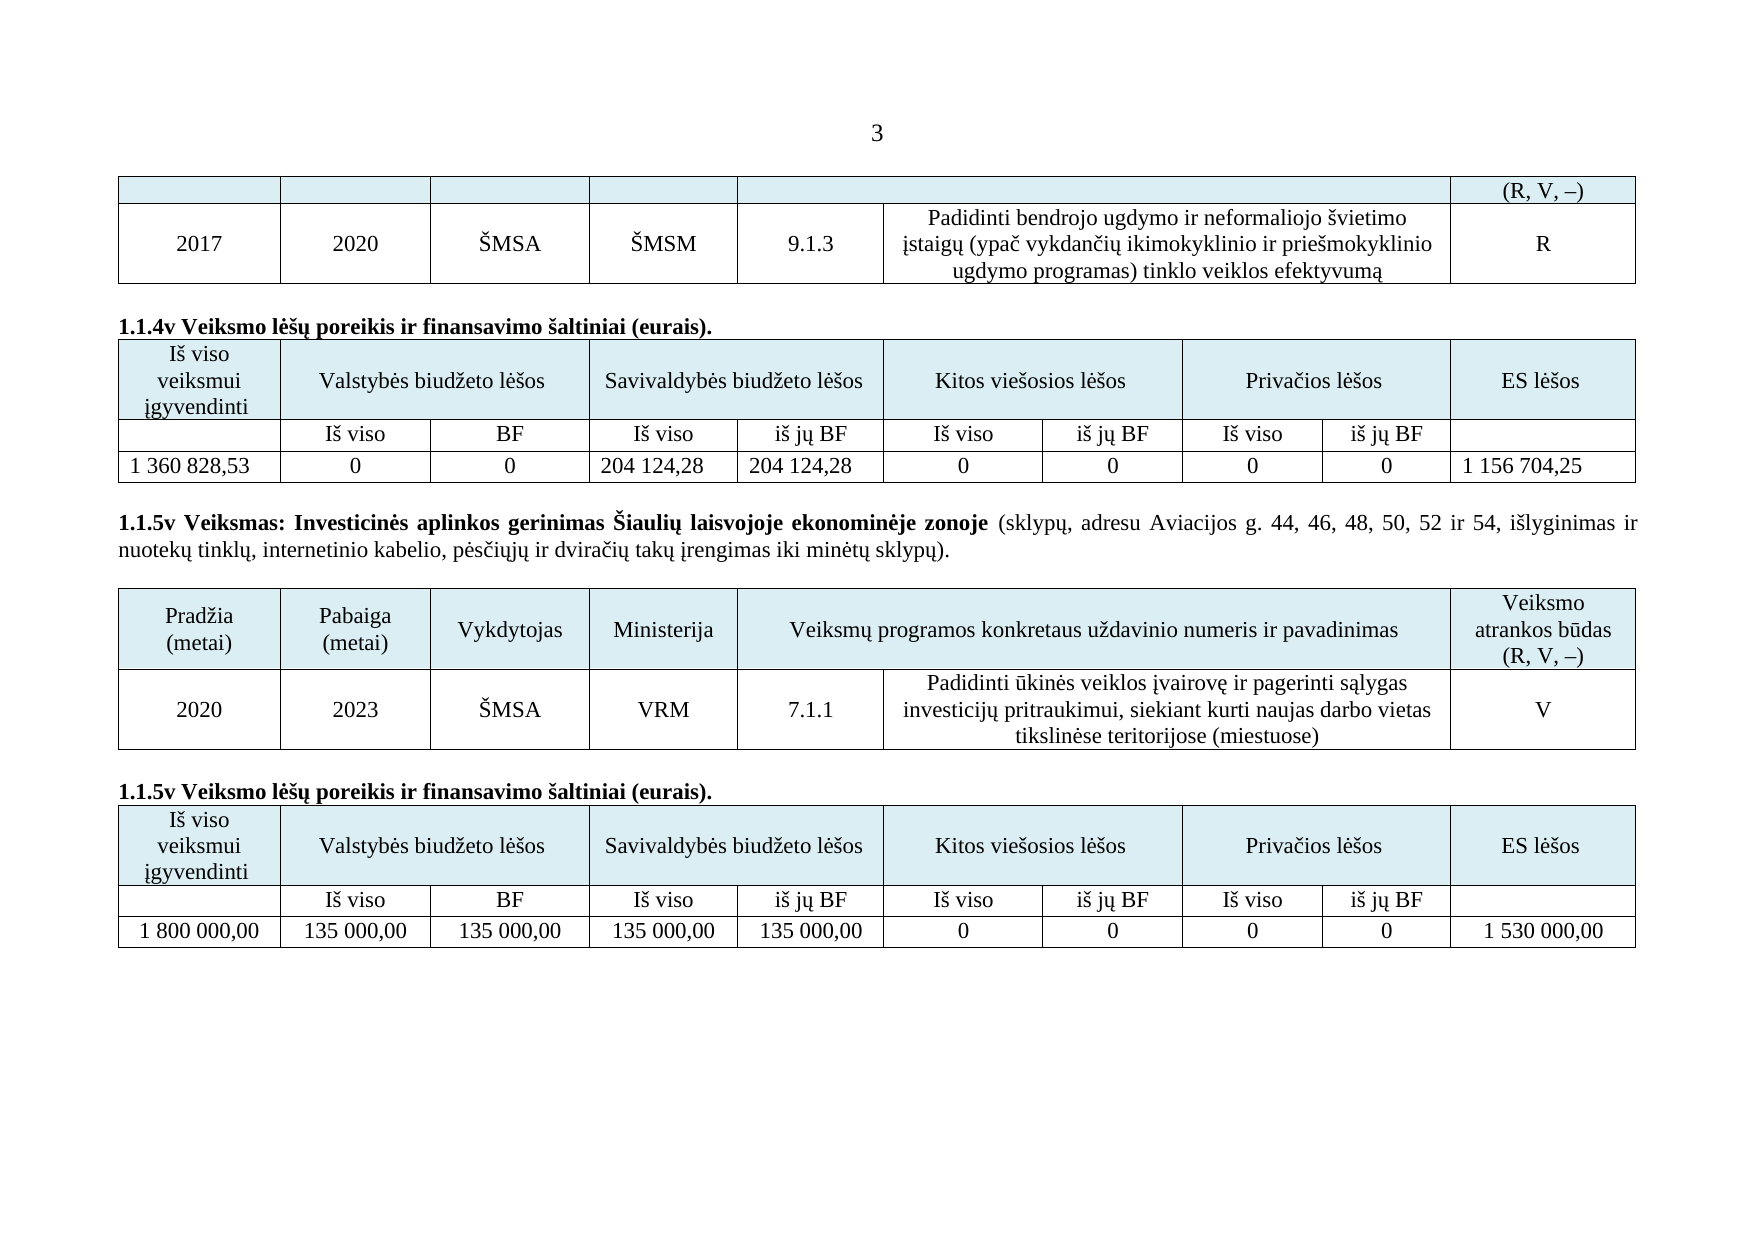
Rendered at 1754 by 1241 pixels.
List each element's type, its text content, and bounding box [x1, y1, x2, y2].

table_cell Iš viso [1183, 886, 1322, 916]
table_header Kitos viešosios lėšos [884, 806, 1182, 885]
table_cell 0 [281, 452, 430, 482]
table_cell R [1451, 204, 1635, 283]
table_cell 1 800 000,00 [119, 917, 280, 947]
text 1.1.4v Veiksmo lėšų poreikis ir finansavimo šaltiniai (eurais). [118, 313, 1639, 339]
table_cell iš jų BF [1323, 420, 1450, 451]
table_header Privačios lėšos [1183, 806, 1450, 885]
table_cell 0 [1323, 917, 1450, 947]
table_cell iš jų BF [1323, 886, 1450, 916]
table_cell Iš viso [884, 420, 1042, 451]
table_cell 135 000,00 [281, 917, 430, 947]
table_cell 135 000,00 [738, 917, 883, 947]
table_cell ŠMSM [590, 204, 737, 283]
table_cell BF [431, 886, 589, 916]
table_header Iš viso veiksmui įgyvendinti [119, 340, 280, 419]
text 1.1.5v Veiksmo lėšų poreikis ir finansavimo šaltiniai (eurais). [118, 778, 1639, 805]
table_header ES lėšos [1451, 340, 1635, 419]
table_cell [1451, 420, 1635, 451]
table_cell iš jų BF [738, 420, 883, 451]
table_cell 9.1.3 [738, 204, 883, 283]
table_cell 1 530 000,00 [1451, 917, 1635, 947]
table_cell VRM [590, 670, 737, 748]
table_header Iš viso veiksmui įgyvendinti [119, 806, 280, 885]
table_cell 0 [1183, 452, 1322, 482]
table_cell 1 156 704,25 [1451, 452, 1635, 482]
table_header (R, V, –) [1451, 177, 1635, 203]
table_header Valstybės biudžeto lėšos [281, 340, 589, 419]
table_cell 2020 [119, 670, 280, 748]
table_cell V [1451, 670, 1635, 748]
table_cell 0 [1043, 917, 1182, 947]
table_header Kitos viešosios lėšos [884, 340, 1182, 419]
table_cell 0 [884, 452, 1042, 482]
table_cell Padidinti ūkinės veiklos įvairovę ir pagerinti sąlygas investicijų pritraukimui, siekiant kurti naujas darbo vietas tikslinėse teritorijose (miestuose) [884, 670, 1450, 748]
table_cell iš jų BF [1043, 420, 1182, 451]
table_header [281, 177, 430, 203]
table_cell iš jų BF [1043, 886, 1182, 916]
table_cell 135 000,00 [590, 917, 737, 947]
table_header [119, 177, 280, 203]
table_cell Iš viso [590, 420, 737, 451]
table_cell BF [431, 420, 589, 451]
table_header Savivaldybės biudžeto lėšos [590, 340, 883, 419]
table_cell 204 124,28 [590, 452, 737, 482]
table_cell 0 [431, 452, 589, 482]
table_cell [119, 420, 280, 451]
table_cell 0 [1043, 452, 1182, 482]
table_cell Padidinti bendrojo ugdymo ir neformaliojo švietimo įstaigų (ypač vykdančių ikimokyklinio ir priešmokyklinio ugdymo programas) tinklo veiklos efektyvumą [884, 204, 1450, 283]
table_cell Iš viso [884, 886, 1042, 916]
table_header Ministerija [590, 589, 737, 668]
table_header Pradžia (metai) [119, 589, 280, 668]
table_cell 0 [1183, 917, 1322, 947]
table_header Vykdytojas [431, 589, 589, 668]
table_header Valstybės biudžeto lėšos [281, 806, 589, 885]
table_header Savivaldybės biudžeto lėšos [590, 806, 883, 885]
table_cell 1 360 828,53 [119, 452, 280, 482]
table_cell Iš viso [281, 420, 430, 451]
table_cell Iš viso [281, 886, 430, 916]
table_cell 135 000,00 [431, 917, 589, 947]
table_cell 204 124,28 [738, 452, 883, 482]
table_cell iš jų BF [738, 886, 883, 916]
table_header [738, 177, 1450, 203]
table_header [431, 177, 589, 203]
table_header ES lėšos [1451, 806, 1635, 885]
text 1.1.5v Veiksmas: Investicinės aplinkos gerinimas Šiaulių laisvojoje ekonominėje zonoje (sklypų, adresu Aviacijos g. 44, 46, 48, 50, 52 ir 54, išlyginimas ir nuotekų tinklų, internetinio kabelio, pėsčiųjų ir dviračių takų įrengimas iki minėtų sklypų). [118, 509, 1639, 562]
table_cell 0 [1323, 452, 1450, 482]
table_header Privačios lėšos [1183, 340, 1450, 419]
table_header Pabaiga (metai) [281, 589, 430, 668]
table_cell 2023 [281, 670, 430, 748]
table_cell Iš viso [590, 886, 737, 916]
table_cell 2020 [281, 204, 430, 283]
table_header Veiksmo atrankos būdas (R, V, –) [1451, 589, 1635, 668]
table_header Veiksmų programos konkretaus uždavinio numeris ir pavadinimas [738, 589, 1450, 668]
table_cell 2017 [119, 204, 280, 283]
table_cell [119, 886, 280, 916]
table_cell ŠMSA [431, 204, 589, 283]
table_cell 0 [884, 917, 1042, 947]
table_header [590, 177, 737, 203]
table_cell [1451, 886, 1635, 916]
table_cell ŠMSA [431, 670, 589, 748]
table_cell Iš viso [1183, 420, 1322, 451]
table_cell 7.1.1 [738, 670, 883, 748]
